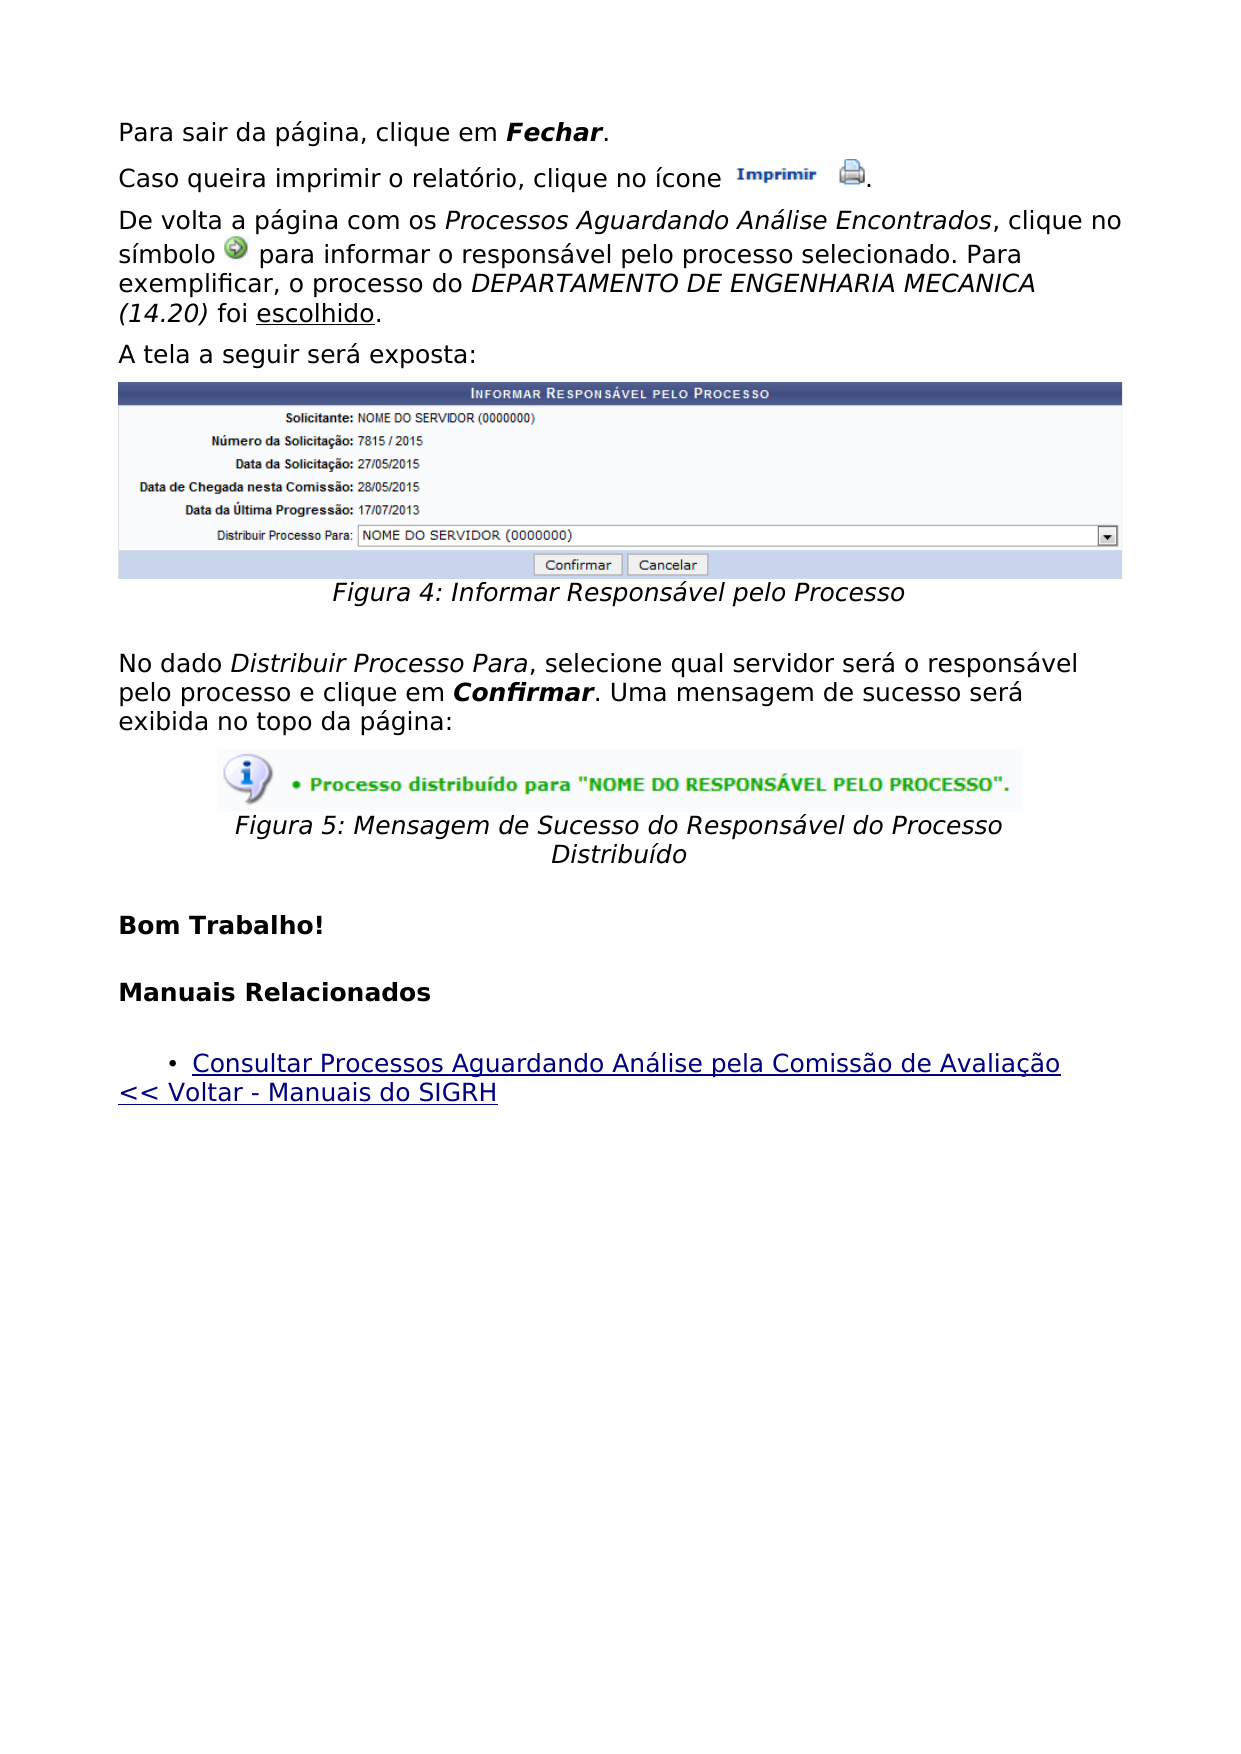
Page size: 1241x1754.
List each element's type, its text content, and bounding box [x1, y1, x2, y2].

text De volta a página com os Processos Aguardando Análise Encontrados, clique no símbolo para informar o responsável pelo processo selecionado. Para exemplificar, o processo do DEPARTAMENTO DE ENGENHARIA MECANICA (14.20) foi escolhido. [118, 206, 1122, 328]
text Para sair da página, clique em Fechar. [118, 118, 1122, 147]
text Caso queira imprimir o relatório, clique no ícone . [118, 160, 1122, 194]
text No dado Distribuir Processo Para, selecione qual servidor será o responsável pelo processo e clique em Confirmar. Uma mensagem de sucesso será exibida no topo da página: [118, 649, 1122, 737]
list Consultar Processos Aguardando Análise pela Comissão de Avaliação [177, 1049, 1122, 1078]
picture [223, 235, 251, 264]
text Bom Trabalho! [118, 912, 1122, 941]
text A tela a seguir será exposta: [118, 340, 1122, 369]
subtitle Manuais Relacionados [118, 978, 1122, 1007]
text Figura 4: Informar Responsável pelo Processo [118, 579, 1122, 607]
text Figura 5: Mensagem de Sucesso do Responsável do Processo Distribuído [217, 812, 1023, 870]
picture [730, 159, 865, 188]
text << Voltar - Manuais do SIGRH [118, 1078, 1122, 1108]
picture [118, 382, 1123, 579]
picture [217, 749, 1024, 812]
